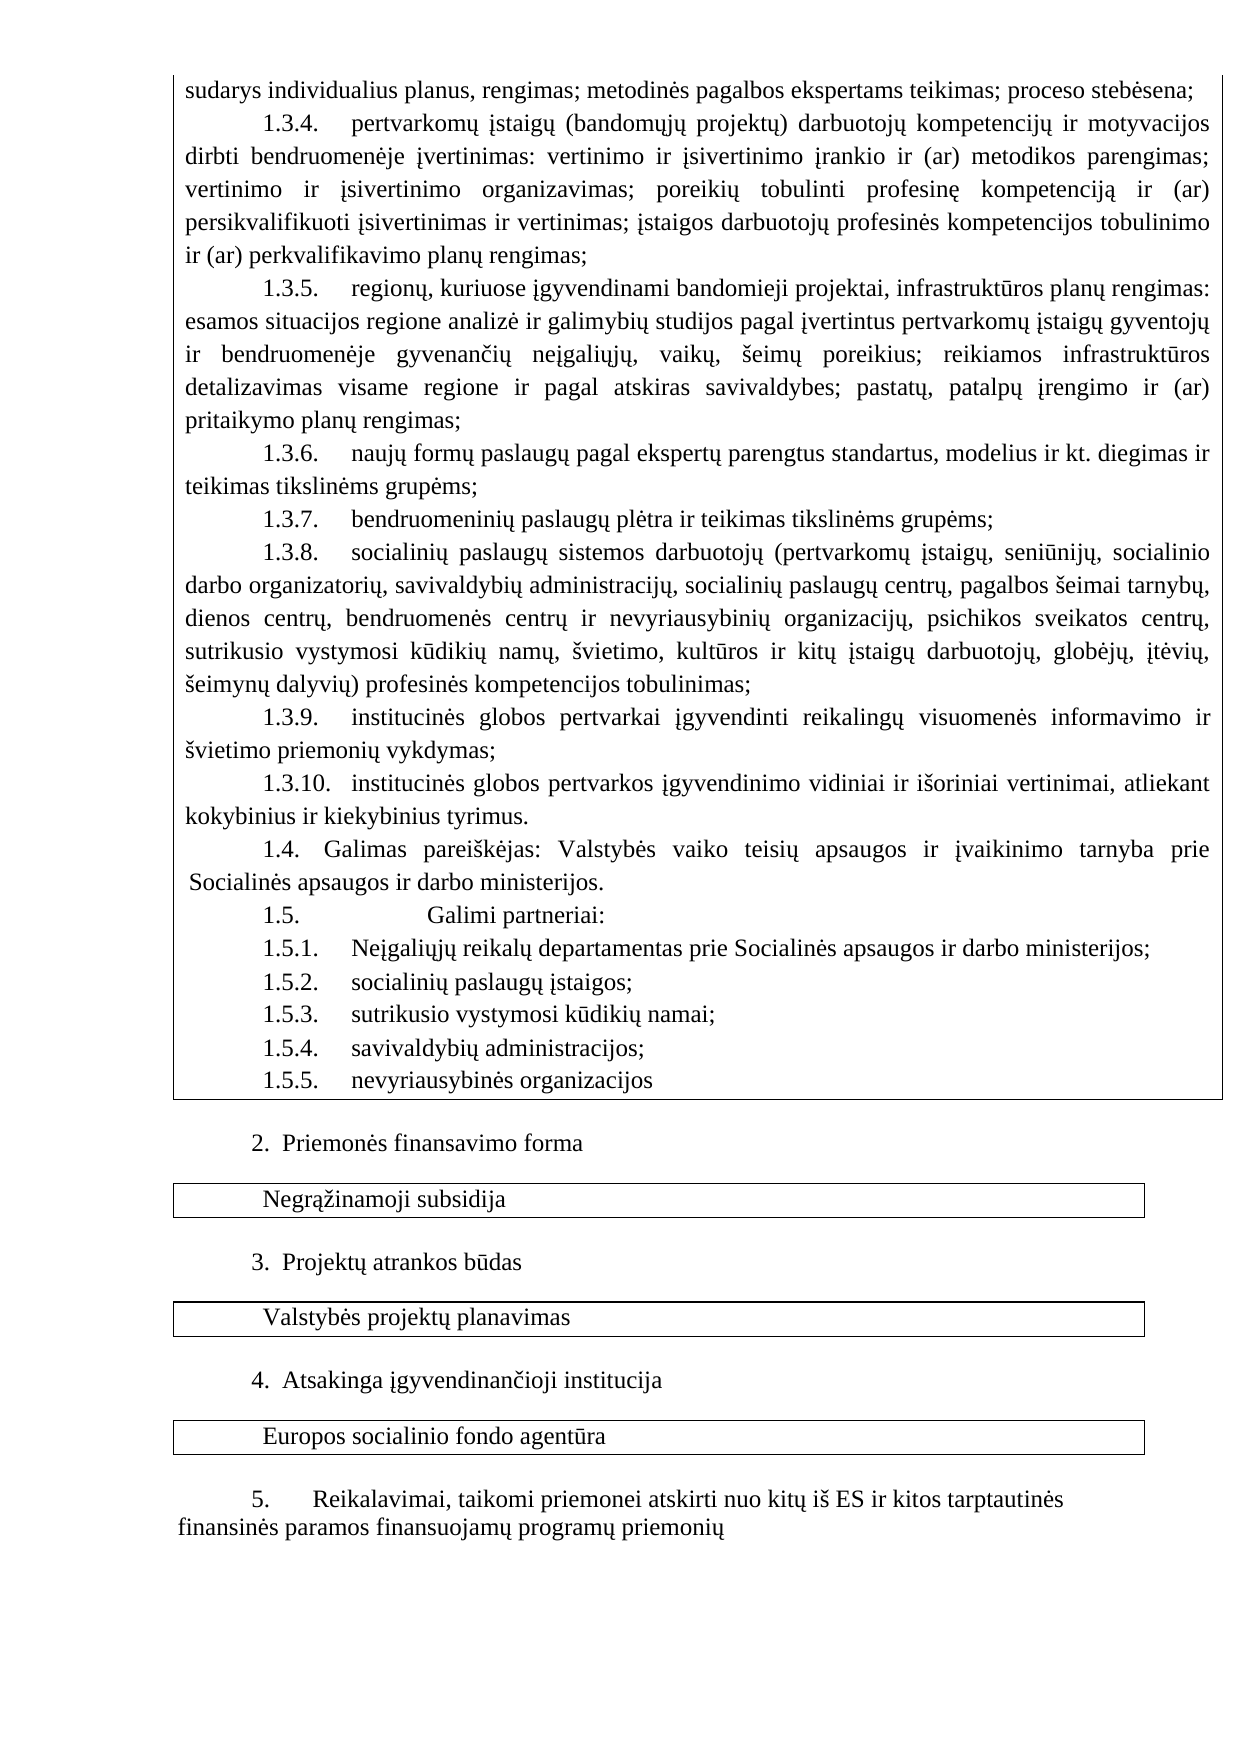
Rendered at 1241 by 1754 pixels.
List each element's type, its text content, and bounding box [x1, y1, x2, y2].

table_cell 1.4. Galimas pareiškėjas: Valstybės vaiko teisių apsaugos ir įvaikinimo tarnyba prie Socialinės apsaugos ir darbo ministerijos. [174, 835, 1222, 901]
text 4. Atsakinga įgyvendinančioji institucija [251, 1365, 1122, 1394]
text 3. Projektų atrankos būdas [251, 1247, 1122, 1276]
text 5. Reikalavimai, taikomi priemonei atskirti nuo kitų iš ES ir kitos tarptautinės finansinės paramos finansuojamų programų priemonių [177, 1484, 1122, 1541]
table_cell sudarys individualius planus, rengimas; metodinės pagalbos ekspertams teikimas; proceso stebėsena; 1.3.4. pertvarkomų įstaigų (bandomųjų projektų) darbuotojų kompetencijų ir motyvacijos dirbti bendruomenėje įvertinimas: vertinimo ir įsivertinimo įrankio ir (ar) metodikos parengimas; vertinimo ir įsivertinimo organizavimas; poreikių tobulinti profesinę kompetenciją ir (ar) persikvalifikuoti įsivertinimas ir vertinimas; įstaigos darbuotojų profesinės kompetencijos tobulinimo ir (ar) perkvalifikavimo planų rengimas; 1.3.5. regionų, kuriuose įgyvendinami bandomieji projektai, infrastruktūros planų rengimas: esamos situacijos regione analizė ir galimybių studijos pagal įvertintus pertvarkomų įstaigų gyventojų ir bendruomenėje gyvenančių neįgaliųjų, vaikų, šeimų poreikius; reikiamos infrastruktūros detalizavimas visame regione ir pagal atskiras savivaldybes; pastatų, patalpų įrengimo ir (ar) pritaikymo planų rengimas; 1.3.6. naujų formų paslaugų pagal ekspertų parengtus standartus, modelius ir kt. diegimas ir teikimas tikslinėms grupėms; 1.3.7. bendruomeninių paslaugų plėtra ir teikimas tikslinėms grupėms; 1.3.8. socialinių paslaugų sistemos darbuotojų (pertvarkomų įstaigų, seniūnijų, socialinio darbo organizatorių, savivaldybių administracijų, socialinių paslaugų centrų, pagalbos šeimai tarnybų, dienos centrų, bendruomenės centrų ir nevyriausybinių organizacijų, psichikos sveikatos centrų, sutrikusio vystymosi kūdikių namų, švietimo, kultūros ir kitų įstaigų darbuotojų, globėjų, įtėvių, šeimynų dalyvių) profesinės kompetencijos tobulinimas; 1.3.9. institucinės globos pertvarkai įgyvendinti reikalingų visuomenės informavimo ir švietimo priemonių vykdymas; 1.3.10. institucinės globos pertvarkos įgyvendinimo vidiniai ir išoriniai vertinimai, atliekant kokybinius ir kiekybinius tyrimus. [174, 75, 1222, 834]
table_header Europos socialinio fondo agentūra [174, 1421, 1144, 1454]
table_cell 1.5. Galimi partneriai: 1.5.1. Neįgaliųjų reikalų departamentas prie Socialinės apsaugos ir darbo ministerijos; 1.5.2. socialinių paslaugų įstaigos; 1.5.3. sutrikusio vystymosi kūdikių namai; 1.5.4. savivaldybių administracijos; 1.5.5. nevyriausybinės organizacijos [174, 901, 1222, 1099]
text 2. Priemonės finansavimo forma [251, 1128, 1122, 1157]
table_header Valstybės projektų planavimas [174, 1303, 1144, 1336]
table_header Negrąžinamoji subsidija [174, 1184, 1144, 1217]
